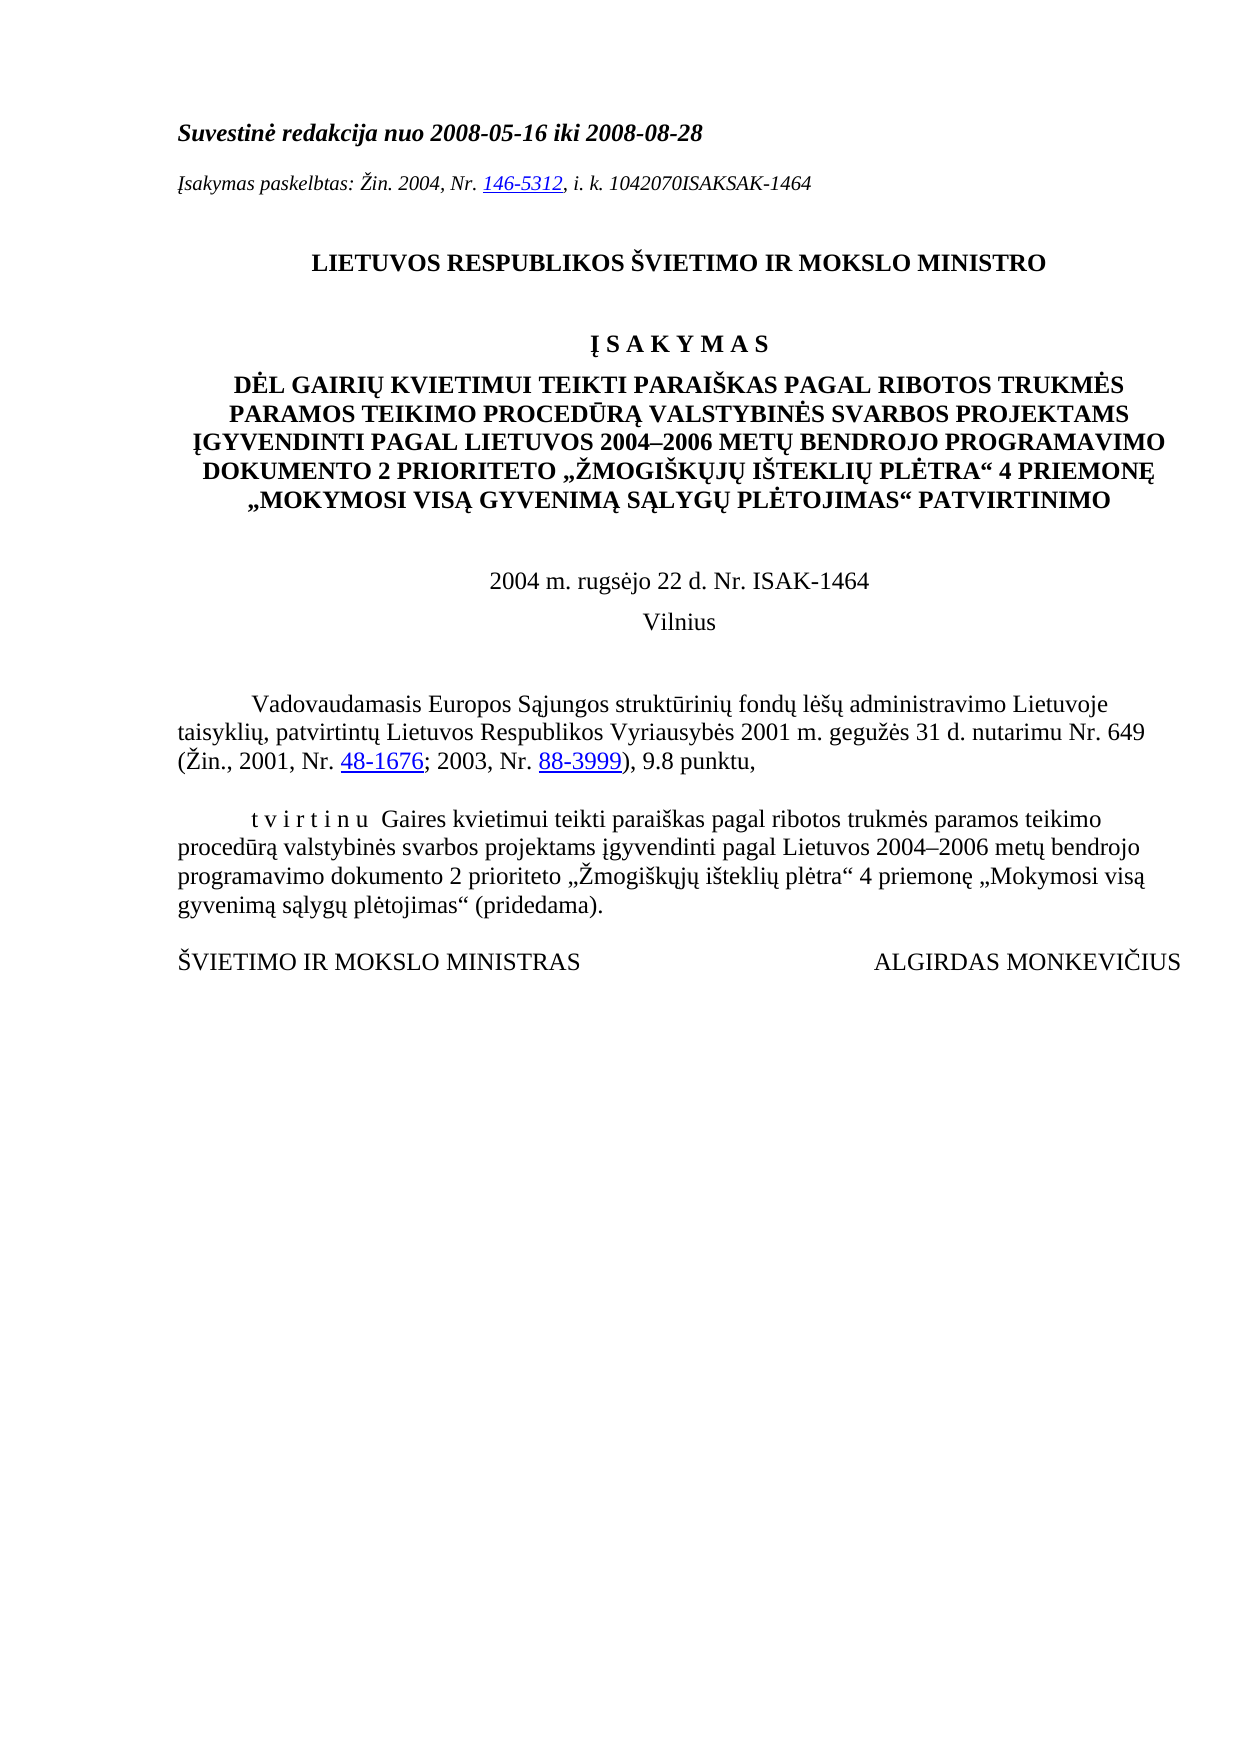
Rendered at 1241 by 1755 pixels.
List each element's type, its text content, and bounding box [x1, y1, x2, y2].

text 2004 m. rugsėjo 22 d. Nr. ISAK-1464 [177, 566, 1181, 595]
text LIETUVOS RESPUBLIKOS ŠVIETIMO IR MOKSLO MINISTRO [177, 248, 1181, 277]
text Vilnius [177, 607, 1181, 636]
text Vadovaudamasis Europos Sąjungos struktūrinių fondų lėšų administravimo Lietuvoje taisyklių, patvirtintų Lietuvos Respublikos Vyriausybės 2001 m. gegužės 31 d. nutarimu Nr. 649 (Žin., 2001, Nr. 48-1676; 2003, Nr. 88-3999), 9.8 punktu, [177, 689, 1181, 775]
text tvirtinu Gaires kvietimui teikti paraiškas pagal ribotos trukmės paramos teikimo procedūrą valstybinės svarbos projektams įgyvendinti pagal Lietuvos 2004–2006 metų bendrojo programavimo dokumento 2 prioriteto „Žmogiškųjų išteklių plėtra“ 4 priemonę „Mokymosi visą gyvenimą sąlygų plėtojimas“ (pridedama). [177, 804, 1181, 919]
text Suvestinė redakcija nuo 2008-05-16 iki 2008-08-28 [177, 118, 1181, 147]
text ŠVIETIMO IR MOKSLO MINISTRAS ALGIRDAS MONKEVIČIUS [177, 947, 1181, 976]
text DĖL GAIRIŲ KVIETIMUI TEIKTI PARAIŠKAS PAGAL RIBOTOS TRUKMĖS PARAMOS TEIKIMO PROCEDŪRĄ VALSTYBINĖS SVARBOS PROJEKTAMS ĮGYVENDINTI PAGAL LIETUVOS 2004–2006 METŲ BENDROJO PROGRAMAVIMO DOKUMENTO 2 PRIORITETO „ŽMOGIŠKŲJŲ IŠTEKLIŲ PLĖTRA“ 4 PRIEMONĘ „MOKYMOSI VISĄ GYVENIMĄ SĄLYGŲ PLĖTOJIMAS“ PATVIRTINIMO [177, 370, 1181, 514]
text Į S A K Y M A S [177, 329, 1181, 358]
text Įsakymas paskelbtas: Žin. 2004, Nr. 146-5312, i. k. 1042070ISAKSAK-1464 [177, 171, 1181, 195]
